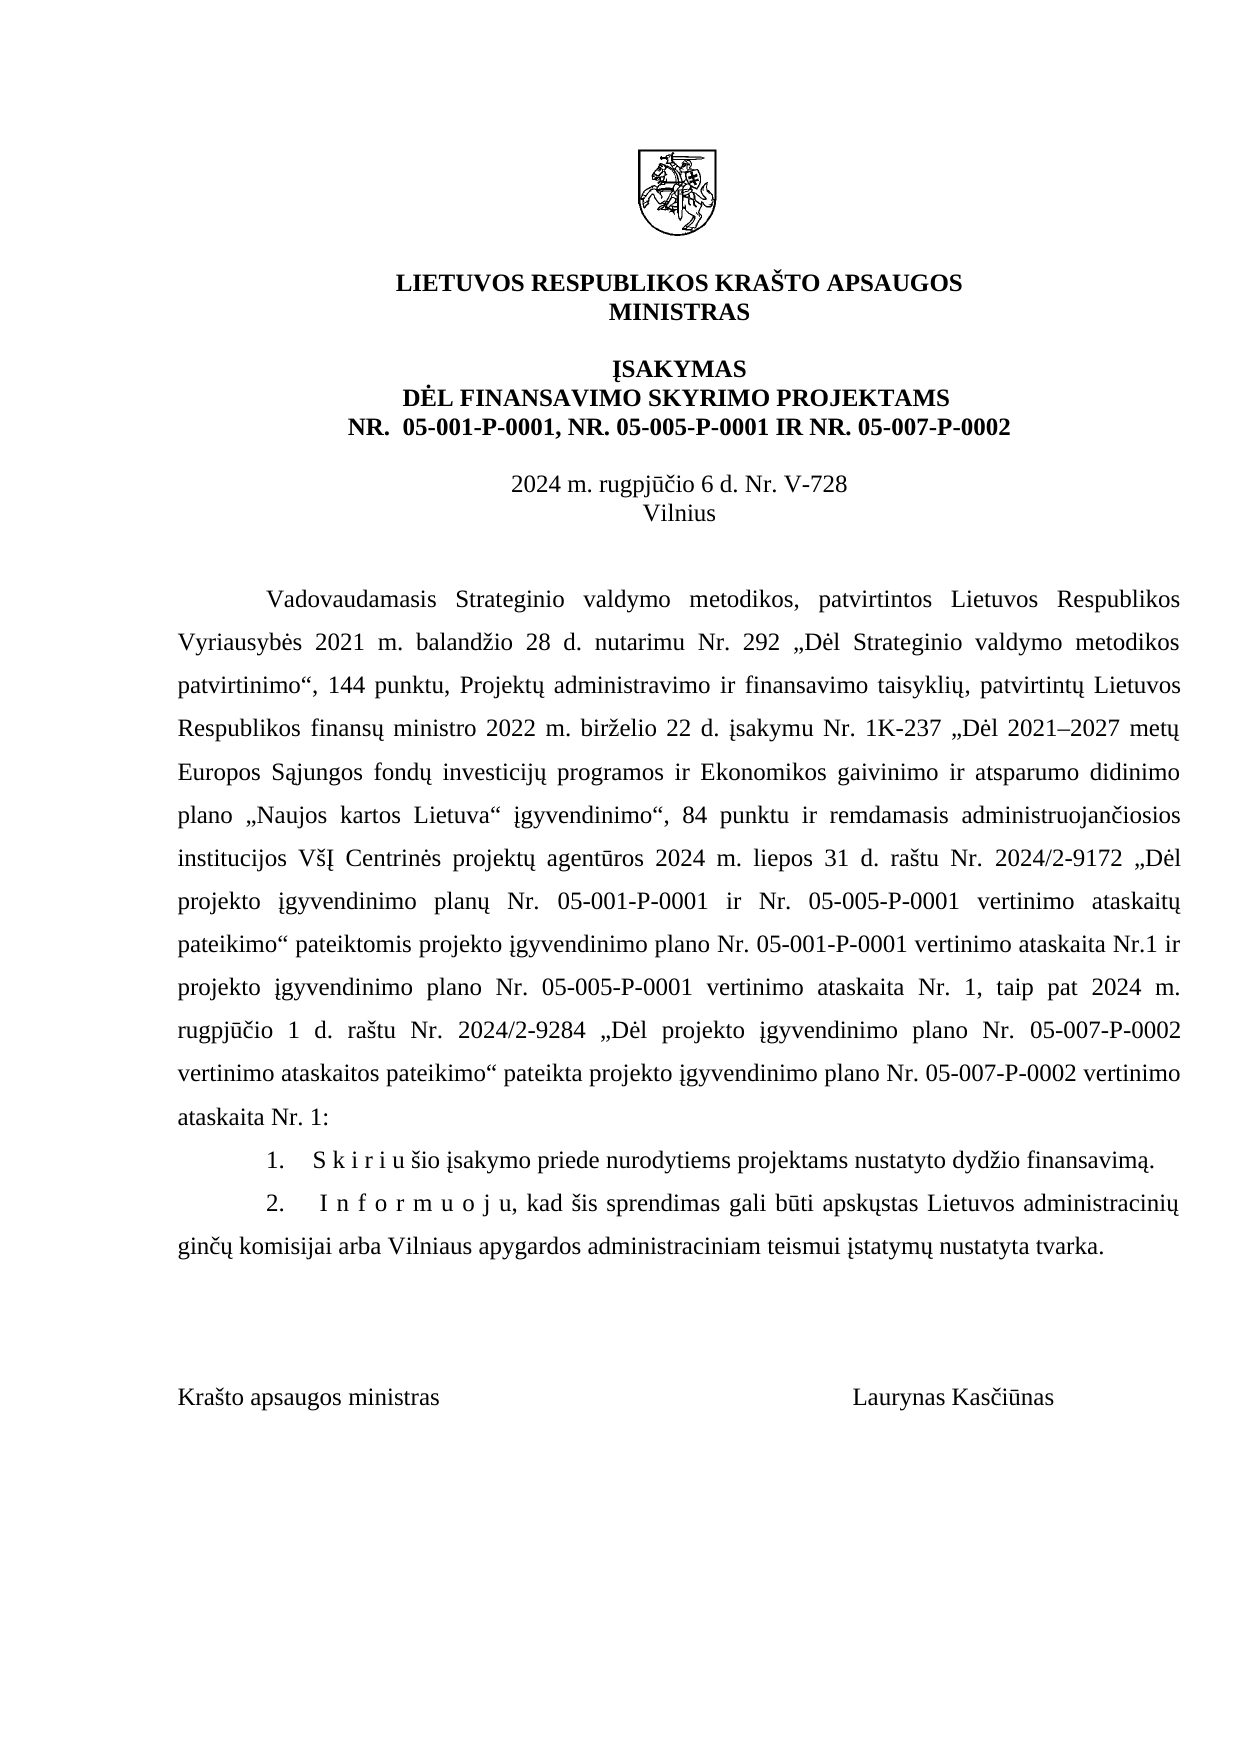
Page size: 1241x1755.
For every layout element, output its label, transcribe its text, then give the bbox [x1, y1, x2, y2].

text ĮSAKYMAS [177, 354, 1181, 383]
text 2024 m. rugpjūčio 6 d. Nr. V-728 [177, 469, 1181, 498]
text MINISTRAS [177, 297, 1181, 325]
text DĖL FINANSAVIMO SKYRIMO PROJEKTAMS [177, 383, 1181, 412]
text Vadovaudamasis Strateginio valdymo metodikos, patvirtintos Lietuvos Respublikos Vyriausybės 2021 m. balandžio 28 d. nutarimu Nr. 292 „Dėl Strateginio valdymo metodikos patvirtinimo“, 144 punktu, Projektų administravimo ir finansavimo taisyklių, patvirtintų Lietuvos Respublikos finansų ministro 2022 m. birželio 22 d. įsakymu Nr. 1K-237 „Dėl 2021–2027 metų Europos Sąjungos fondų investicijų programos ir Ekonomikos gaivinimo ir atsparumo didinimo plano „Naujos kartos Lietuva“ įgyvendinimo“, 84 punktu ir remdamasis administruojančiosios institucijos VšĮ Centrinės projektų agentūros 2024 m. liepos 31 d. raštu Nr. 2024/2-9172 „Dėl projekto įgyvendinimo planų Nr. 05-001-P-0001 ir Nr. 05-005-P-0001 vertinimo ataskaitų pateikimo“ pateiktomis projekto įgyvendinimo plano Nr. 05-001-P-0001 vertinimo ataskaita Nr.1 ir projekto įgyvendinimo plano Nr. 05-005-P-0001 vertinimo ataskaita Nr. 1, taip pat 2024 m. rugpjūčio 1 d. raštu Nr. 2024/2-9284 „Dėl projekto įgyvendinimo plano Nr. 05-007-P-0002 vertinimo ataskaitos pateikimo“ pateikta projekto įgyvendinimo plano Nr. 05-007-P-0002 vertinimo ataskaita Nr. 1: [177, 584, 1181, 1130]
text 1. S k i r i u šio įsakymo priede nurodytiems projektams nustatyto dydžio finansavimą. [177, 1145, 1181, 1173]
text Vilnius [177, 498, 1181, 527]
text NR. 05-001-P-0001, NR. 05-005-P-0001 IR NR. 05-007-P-0002 [177, 412, 1181, 440]
text LIETUVOS RESPUBLIKOS KRAŠTO APSAUGOS [177, 268, 1181, 297]
text Krašto apsaugos ministras Laurynas Kasčiūnas [177, 1382, 1181, 1411]
text 2. I n f o r m u o j u, kad šis sprendimas gali būti apskųstas Lietuvos administracinių ginčų komisijai arba Vilniaus apygardos administraciniam teismui įstatymų nustatyta tvarka. [177, 1188, 1181, 1260]
